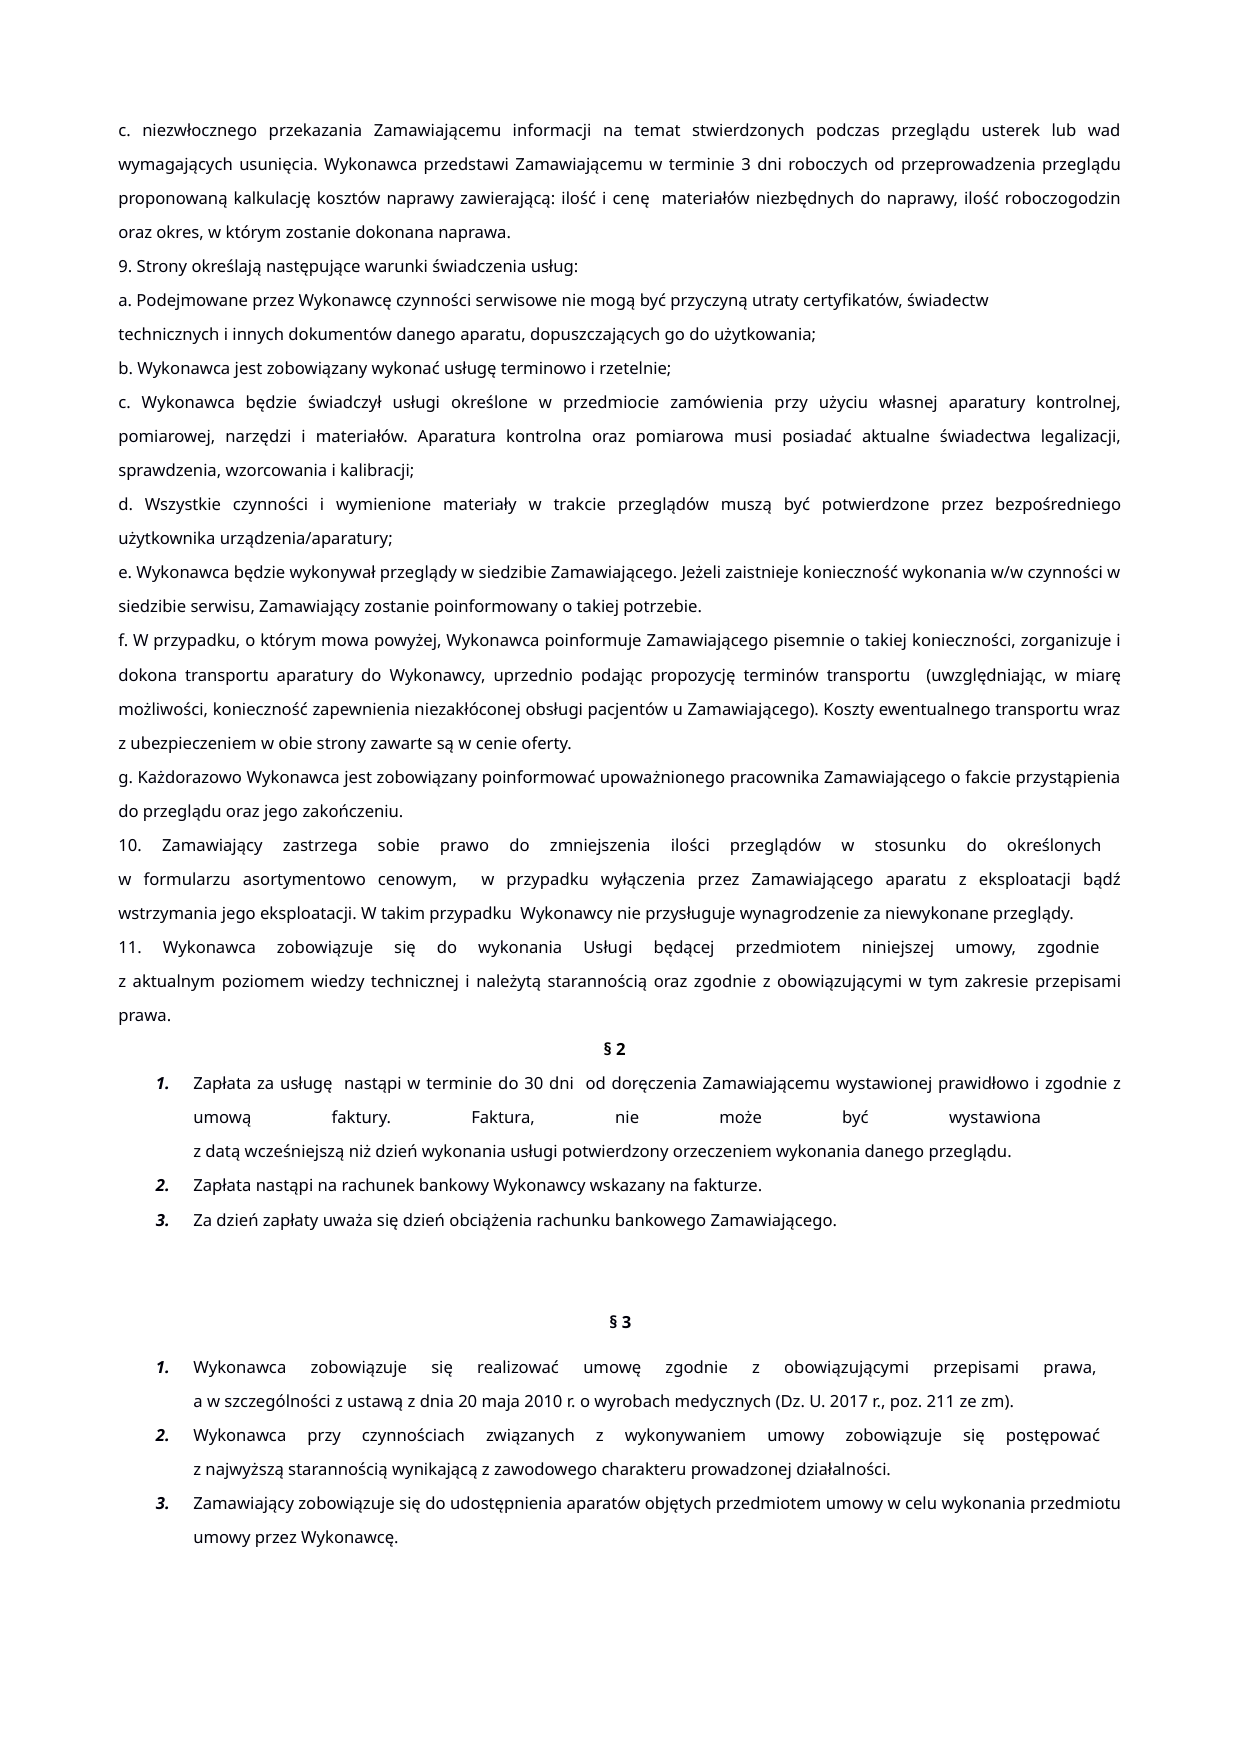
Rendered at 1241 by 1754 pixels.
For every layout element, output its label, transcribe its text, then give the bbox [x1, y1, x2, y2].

text b. Wykonawca jest zobowiązany wykonać usługę terminowo i rzetelnie; [118, 357, 1122, 379]
list Za dzień zapłaty uważa się dzień obciążenia rachunku bankowego Zamawiającego. [156, 1208, 1122, 1231]
text c. Wykonawca będzie świadczył usługi określone w przedmiocie zamówienia przy użyciu własnej aparatury kontrolnej, pomiarowej, narzędzi i materiałów. Aparatura kontrolna oraz pomiarowa musi posiadać aktualne świadectwa legalizacji, sprawdzenia, wzorcowania i kalibracji; [118, 391, 1122, 481]
text technicznych i innych dokumentów danego aparatu, dopuszczających go do użytkowania; [118, 322, 1122, 345]
text c. niezwłocznego przekazania Zamawiającemu informacji na temat stwierdzonych podczas przeglądu usterek lub wad wymagających usunięcia. Wykonawca przedstawi Zamawiającemu w terminie 3 dni roboczych od przeprowadzenia przeglądu proponowaną kalkulację kosztów naprawy zawierającą: ilość i cenę materiałów niezbędnych do naprawy, ilość roboczogodzin oraz okres, w którym zostanie dokonana naprawa. [118, 118, 1122, 243]
list Zapłata za usługę nastąpi w terminie do 30 dni od doręczenia Zamawiającemu wystawionej prawidłowo i zgodnie z umową faktury. Faktura, nie może być wystawiona z datą wcześniejszą niż dzień wykonania usługi potwierdzony orzeczeniem wykonania danego przeglądu. [156, 1072, 1122, 1163]
list Zamawiający zobowiązuje się do udostępnienia aparatów objętych przedmiotem umowy w celu wykonania przedmiotu umowy przez Wykonawcę. [156, 1492, 1122, 1549]
text 10. Zamawiający zastrzega sobie prawo do zmniejszenia ilości przeglądów w stosunku do określonych w formularzu asortymentowo cenowym, w przypadku wyłączenia przez Zamawiającego aparatu z eksploatacji bądź wstrzymania jego eksploatacji. W takim przypadku Wykonawcy nie przysługuje wynagrodzenie za niewykonane przeglądy. [118, 833, 1122, 924]
list Zapłata nastąpi na rachunek bankowy Wykonawcy wskazany na fakturze. [156, 1174, 1122, 1197]
list Wykonawca przy czynnościach związanych z wykonywaniem umowy zobowiązuje się postępować z najwyższą starannością wynikającą z zawodowego charakteru prowadzonej działalności. [156, 1424, 1122, 1481]
text § 3 [118, 1310, 1122, 1333]
text 11. Wykonawca zobowiązuje się do wykonania Usługi będącej przedmiotem niniejszej umowy, zgodnie z aktualnym poziomem wiedzy technicznej i należytą starannością oraz zgodnie z obowiązującymi w tym zakresie przepisami prawa. [118, 936, 1122, 1026]
text f. W przypadku, o którym mowa powyżej, Wykonawca poinformuje Zamawiającego pisemnie o takiej konieczności, zorganizuje i dokona transportu aparatury do Wykonawcy, uprzednio podając propozycję terminów transportu (uwzględniając, w miarę możliwości, konieczność zapewnienia niezakłóconej obsługi pacjentów u Zamawiającego). Koszty ewentualnego transportu wraz z ubezpieczeniem w obie strony zawarte są w cenie oferty. [118, 629, 1122, 754]
list Wykonawca zobowiązuje się realizować umowę zgodnie z obowiązującymi przepisami prawa, a w szczególności z ustawą z dnia 20 maja 2010 r. o wyrobach medycznych (Dz. U. 2017 r., poz. 211 ze zm). [156, 1356, 1122, 1412]
text g. Każdorazowo Wykonawca jest zobowiązany poinformować upoważnionego pracownika Zamawiającego o fakcie przystąpienia do przeglądu oraz jego zakończeniu. [118, 765, 1122, 822]
text a. Podejmowane przez Wykonawcę czynności serwisowe nie mogą być przyczyną utraty certyfikatów, świadectw [118, 288, 1122, 311]
text d. Wszystkie czynności i wymienione materiały w trakcie przeglądów muszą być potwierdzone przez bezpośredniego użytkownika urządzenia/aparatury; [118, 493, 1122, 549]
text 9. Strony określają następujące warunki świadczenia usług: [118, 254, 1122, 277]
text § 2 [118, 1038, 1111, 1061]
text e. Wykonawca będzie wykonywał przeglądy w siedzibie Zamawiającego. Jeżeli zaistnieje konieczność wykonania w/w czynności w siedzibie serwisu, Zamawiający zostanie poinformowany o takiej potrzebie. [118, 561, 1122, 618]
